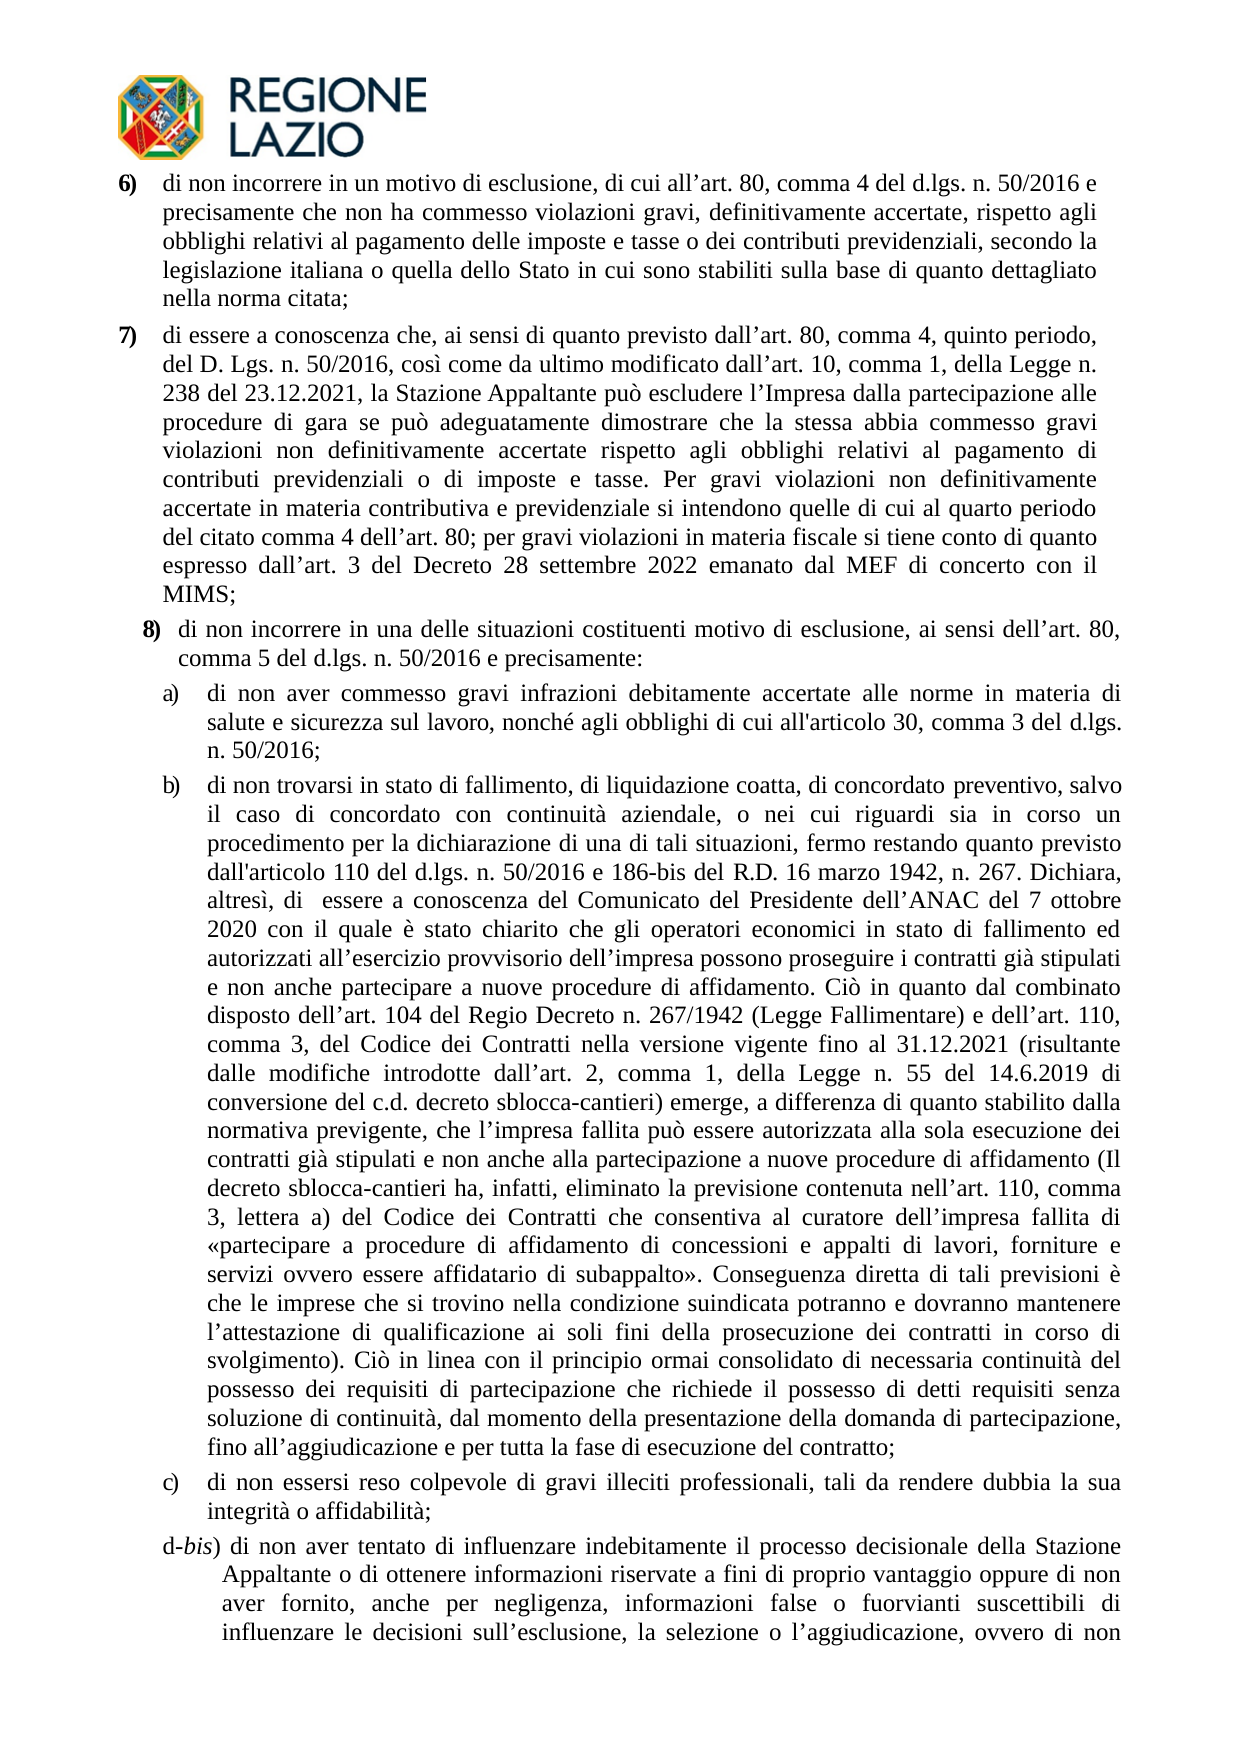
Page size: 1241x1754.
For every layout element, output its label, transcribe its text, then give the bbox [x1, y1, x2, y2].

list di non trovarsi in stato di fallimento, di liquidazione coatta, di concordato preventivo, salvo il caso di concordato con continuità aziendale, o nei cui riguardi sia in corso un procedimento per la dichiarazione di una di tali situazioni, fermo restando quanto previsto dall'articolo 110 del d.lgs. n. 50/2016 e 186-bis del R.D. 16 marzo 1942, n. 267. Dichiara, altresì, di essere a conoscenza del Comunicato del Presidente dell’ANAC del 7 ottobre 2020 con il quale è stato chiarito che gli operatori economici in stato di fallimento ed autorizzati all’esercizio provvisorio dell’impresa possono proseguire i contratti già stipulati e non anche partecipare a nuove procedure di affidamento. Ciò in quanto dal combinato disposto dell’art. 104 del Regio Decreto n. 267/1942 (Legge Fallimentare) e dell’art. 110, comma 3, del Codice dei Contratti nella versione vigente fino al 31.12.2021 (risultante dalle modifiche introdotte dall’art. 2, comma 1, della Legge n. 55 del 14.6.2019 di conversione del c.d. decreto sblocca-cantieri) emerge, a differenza di quanto stabilito dalla normativa previgente, che l’impresa fallita può essere autorizzata alla sola esecuzione dei contratti già stipulati e non anche alla partecipazione a nuove procedure di affidamento (Il decreto sblocca-cantieri ha, infatti, eliminato la previsione contenuta nell’art. 110, comma 3, lettera a) del Codice dei Contratti che consentiva al curatore dell’impresa fallita di «partecipare a procedure di affidamento di concessioni e appalti di lavori, forniture e servizi ovvero essere affidatario di subappalto». Conseguenza diretta di tali previsioni è che le imprese che si trovino nella condizione suindicata potranno e dovranno mantenere l’attestazione di qualificazione ai soli fini della prosecuzione dei contratti in corso di svolgimento). Ciò in linea con il principio ormai consolidato di necessaria continuità del possesso dei requisiti di partecipazione che richiede il possesso di detti requisiti senza soluzione di continuità, dal momento della presentazione della domanda di partecipazione, fino all’aggiudicazione e per tutta la fase di esecuzione del contratto; [162, 771, 1122, 1461]
picture [118, 75, 427, 160]
list di non incorrere in una delle situazioni costituenti motivo di esclusione, ai sensi dell’art. 80, comma 5 del d.lgs. n. 50/2016 e precisamente: [142, 614, 1122, 672]
list di non incorrere in un motivo di esclusione, di cui all’art. 80, comma 4 del d.lgs. n. 50/2016 e precisamente che non ha commesso violazioni gravi, definitivamente accertate, rispetto agli obblighi relativi al pagamento delle imposte e tasse o dei contributi previdenziali, secondo la legislazione italiana o quella dello Stato in cui sono stabiliti sulla base di quanto dettagliato nella norma citata; [118, 168, 1098, 312]
list di essere a conoscenza che, ai sensi di quanto previsto dall’art. 80, comma 4, quinto periodo, del D. Lgs. n. 50/2016, così come da ultimo modificato dall’art. 10, comma 1, della Legge n. 238 del 23.12.2021, la Stazione Appaltante può escludere l’Impresa dalla partecipazione alle procedure di gara se può adeguatamente dimostrare che la stessa abbia commesso gravi violazioni non definitivamente accertate rispetto agli obblighi relativi al pagamento di contributi previdenziali o di imposte e tasse. Per gravi violazioni non definitivamente accertate in materia contributiva e previdenziale si intendono quelle di cui al quarto periodo del citato comma 4 dell’art. 80; per gravi violazioni in materia fiscale si tiene conto di quanto espresso dall’art. 3 del Decreto 28 settembre 2022 emanato dal MEF di concerto con il MIMS; [118, 321, 1098, 608]
list di non aver commesso gravi infrazioni debitamente accertate alle norme in materia di salute e sicurezza sul lavoro, nonché agli obblighi di cui all'articolo 30, comma 3 del d.lgs. n. 50/2016; [162, 678, 1122, 764]
list di non essersi reso colpevole di gravi illeciti professionali, tali da rendere dubbia la sua integrità o affidabilità; [162, 1467, 1122, 1524]
text d-bis) di non aver tentato di influenzare indebitamente il processo decisionale della Stazione Appaltante o di ottenere informazioni riservate a fini di proprio vantaggio oppure di non aver fornito, anche per negligenza, informazioni false o fuorvianti suscettibili di influenzare le decisioni sull’esclusione, la selezione o l’aggiudicazione, ovvero di non [162, 1531, 1122, 1646]
